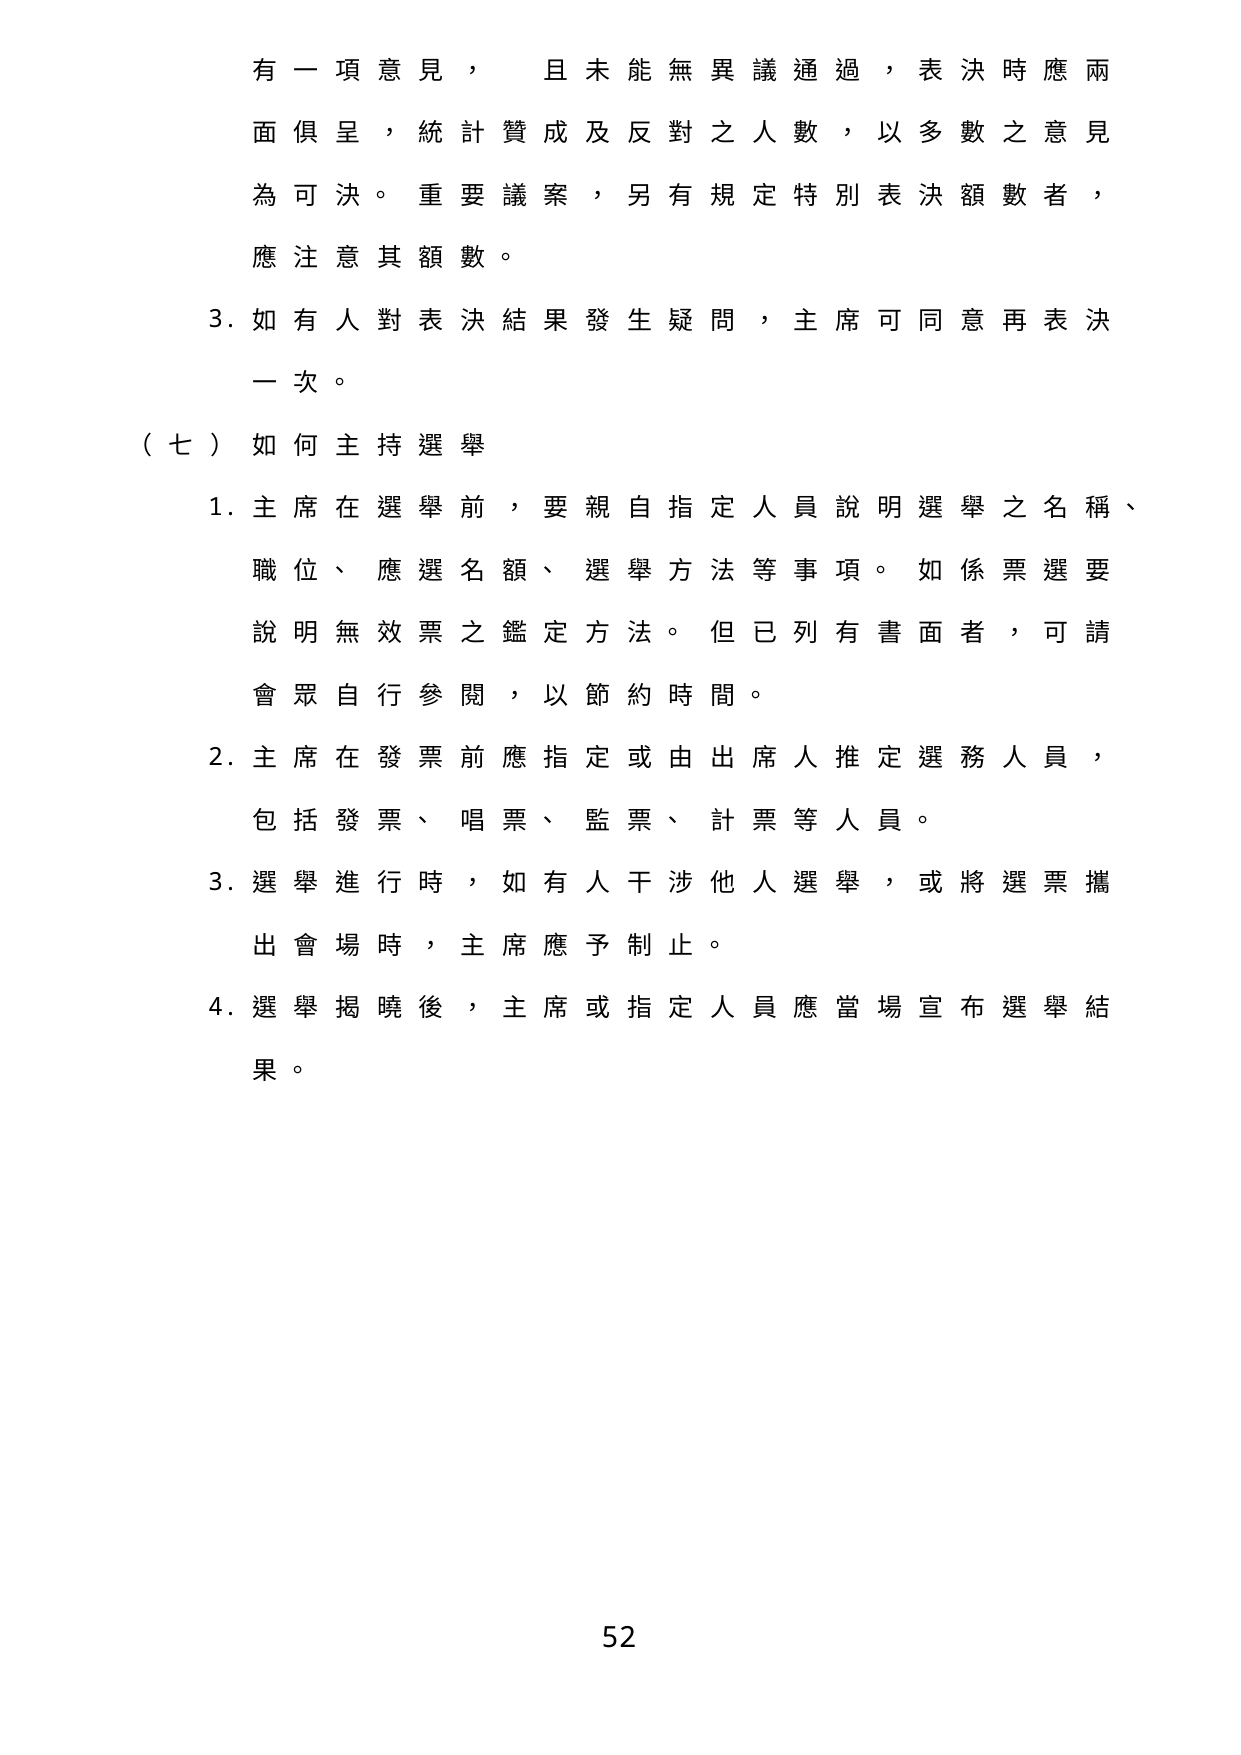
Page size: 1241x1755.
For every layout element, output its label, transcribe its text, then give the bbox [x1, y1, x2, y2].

text （七）如何主持選舉 [119, 402, 1119, 464]
text 1.主席在選舉前，要親自指定人員說明選舉之名稱、職位、應選名額、選舉方法等事項。如係票選要說明無效票之鑑定方法。但已列有書面者，可請會眾自行參閱，以節約時間。 [193, 464, 1119, 714]
text 3.如有人對表決結果發生疑問，主席可同意再表決一次。 [193, 277, 1119, 402]
text 有一項意見， 且未能無異議通過，表決時應兩面俱呈，統計贊成及反對之人數，以多數之意見為可決。重要議案，另有規定特別表決額數者，應注意其額數。 [193, 27, 1119, 277]
text 3.選舉進行時，如有人干涉他人選舉，或將選票攜出會場時，主席應予制止。 [193, 839, 1119, 964]
text 2.主席在發票前應指定或由出席人推定選務人員，包括發票、唱票、監票、計票等人員。 [193, 714, 1119, 839]
text 4.選舉揭曉後，主席或指定人員應當場宣布選舉結果。 [193, 964, 1119, 1089]
